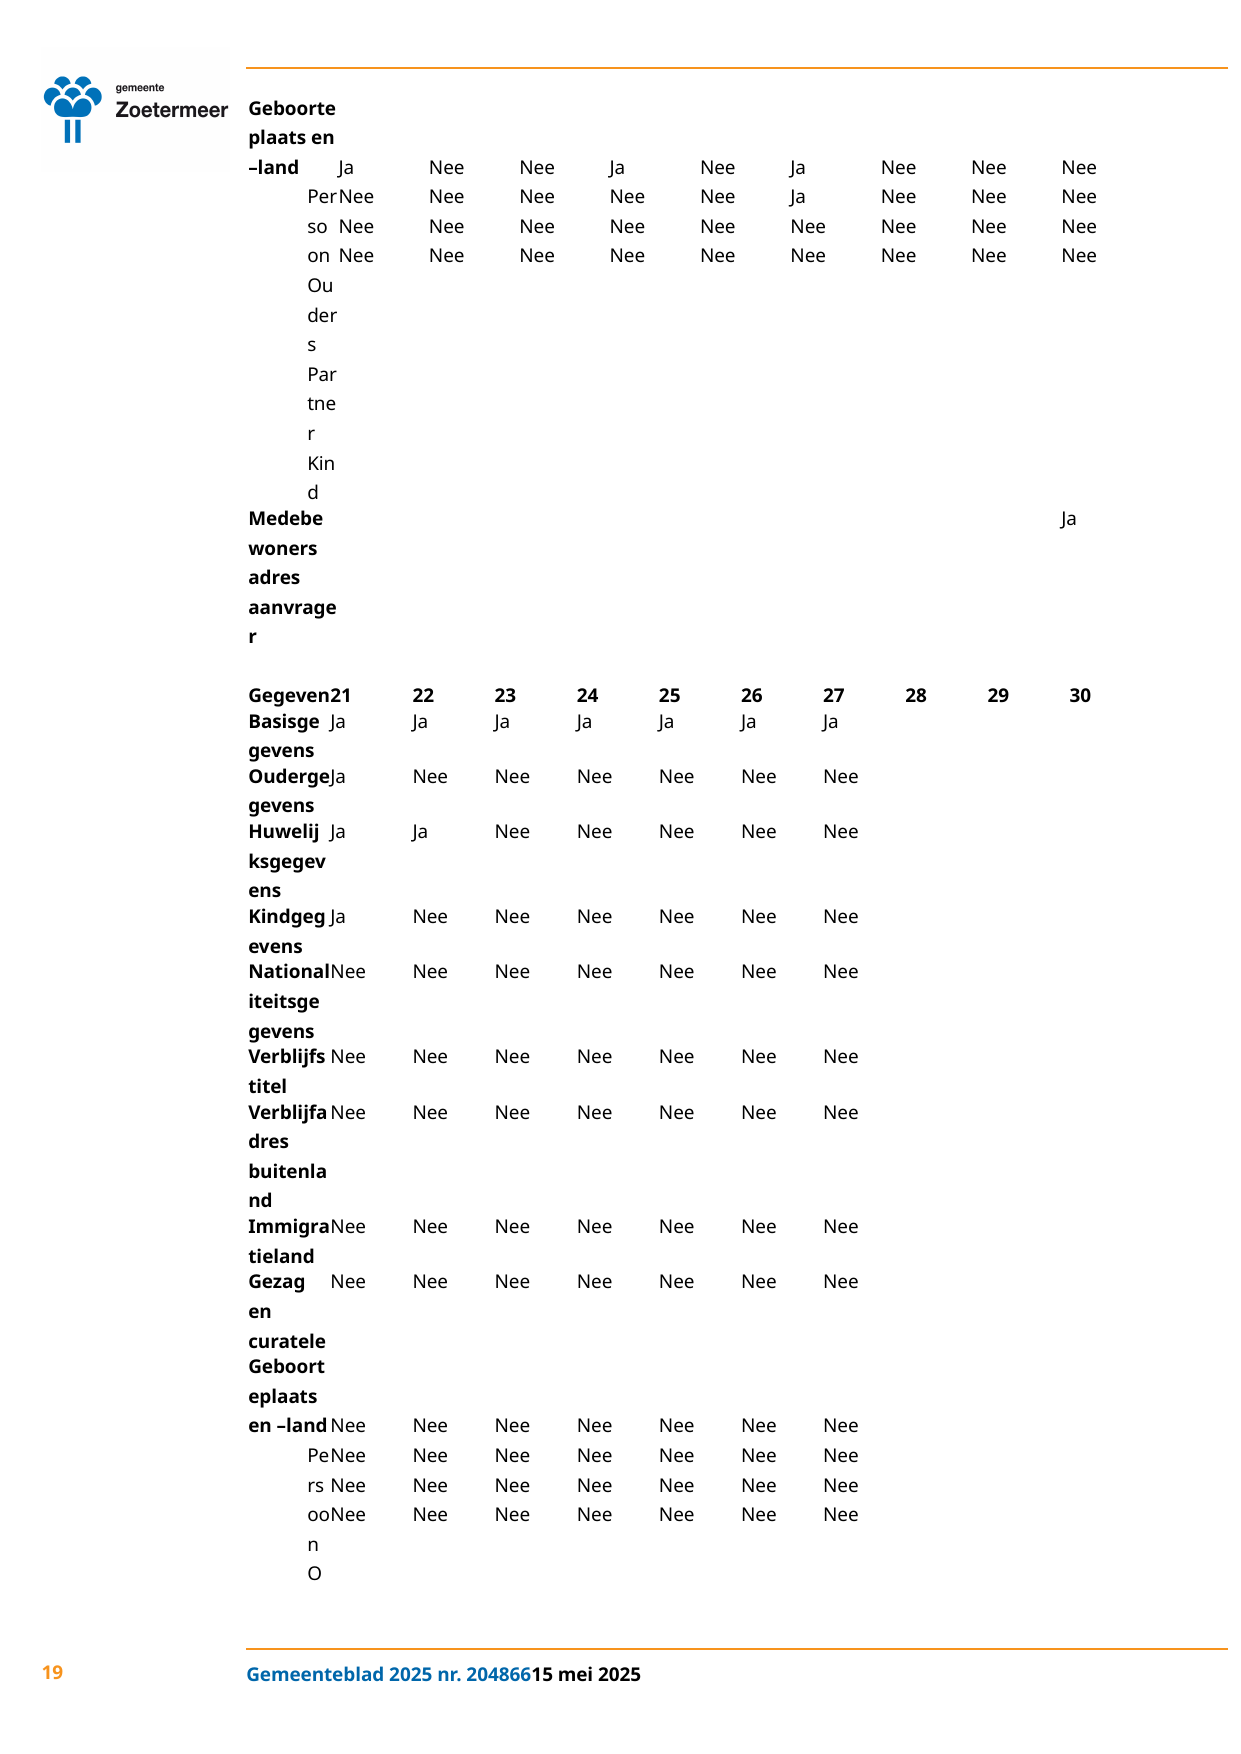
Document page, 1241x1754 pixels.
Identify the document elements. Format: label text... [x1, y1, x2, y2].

table_cell Ja Ja Nee Nee [790, 95, 881, 505]
table_cell [987, 1269, 1069, 1353]
table_header 28 [905, 682, 987, 708]
table_cell [1069, 708, 1152, 763]
table_cell Nee Nee Nee Nee [659, 1354, 741, 1586]
table_cell [905, 708, 987, 763]
table_cell Nee [412, 1099, 494, 1213]
table_cell Nee [494, 903, 577, 959]
table_cell Ja [741, 708, 823, 763]
table_cell [987, 903, 1069, 959]
table_cell Nee [330, 1099, 412, 1213]
table_cell Nee [330, 1269, 412, 1353]
table_cell [905, 1213, 987, 1269]
table_cell Nee Nee Nee Nee [741, 1354, 823, 1586]
table_cell Nee [741, 959, 823, 1043]
table_cell [338, 505, 1061, 649]
table_cell Nee [330, 959, 412, 1043]
table_cell Nee [330, 1213, 412, 1269]
table_cell Nee [823, 1213, 905, 1269]
table_cell Ja [659, 708, 741, 763]
table_cell Nee Nee Nee Nee [577, 1354, 659, 1586]
table_header 23 [494, 682, 577, 708]
table_cell Ja [577, 708, 659, 763]
table_cell Nee Nee Nee Nee [1061, 95, 1152, 505]
table_cell Nee [577, 1269, 659, 1353]
table_cell [1069, 1099, 1152, 1213]
table_cell Huwelijksgegevens [248, 819, 330, 903]
table_cell Nationaliteitsgegevens [248, 959, 330, 1043]
table_cell Nee [412, 763, 494, 818]
table_cell [987, 1099, 1069, 1213]
table_cell Immigratieland [248, 1213, 330, 1269]
table_cell Oudergegevens [248, 763, 330, 818]
table_cell [987, 1044, 1069, 1099]
table_cell [905, 1269, 987, 1353]
table_cell Nee [577, 1044, 659, 1099]
table_cell Ja [330, 903, 412, 959]
table_cell Nee [577, 903, 659, 959]
table_cell Nee Nee Nee Nee [330, 1354, 412, 1586]
table_cell Ja [823, 708, 905, 763]
table_cell Ja [1061, 505, 1152, 649]
table_cell Ja [412, 819, 494, 903]
table_header 26 [741, 682, 823, 708]
table_cell [1069, 1354, 1152, 1586]
table_cell Geboorteplaats en –land Persoon Ouders Partner Kind [248, 95, 338, 505]
table_cell [987, 708, 1069, 763]
table_header 27 [823, 682, 905, 708]
table_cell Nee [577, 819, 659, 903]
table_cell [1069, 1044, 1152, 1099]
table_cell Nee [494, 819, 577, 903]
table_header 22 [412, 682, 494, 708]
table_cell [1069, 819, 1152, 903]
table_cell Ja [330, 708, 412, 763]
table_cell Nee [659, 1099, 741, 1213]
table_cell [905, 1099, 987, 1213]
table_cell Nee [741, 819, 823, 903]
table_cell Nee [577, 1099, 659, 1213]
table_cell Nee [823, 1044, 905, 1099]
table_header 30 [1069, 682, 1152, 708]
table_cell Nee [412, 1269, 494, 1353]
table_header 24 [577, 682, 659, 708]
table_cell Nee [659, 1213, 741, 1269]
table_cell Gezag en curatele [248, 1269, 330, 1353]
table_cell Nee [659, 819, 741, 903]
table_cell [905, 903, 987, 959]
table_cell [1069, 959, 1152, 1043]
table_cell [1069, 1213, 1152, 1269]
table_cell Ja [330, 819, 412, 903]
table_cell Nee [823, 903, 905, 959]
table_cell Nee [494, 763, 577, 818]
table_cell [905, 763, 987, 818]
table_cell [987, 763, 1069, 818]
table_cell Verblijfstitel [248, 1044, 330, 1099]
table_cell Nee Nee Nee Nee [412, 1354, 494, 1586]
table_cell [987, 1213, 1069, 1269]
table_cell Nee Nee Nee Nee [494, 1354, 577, 1586]
table_cell Nee [659, 763, 741, 818]
table_cell Nee [823, 819, 905, 903]
table_cell Kindgegevens [248, 903, 330, 959]
table_cell Nee Nee Nee Nee [519, 95, 609, 505]
table_header 25 [659, 682, 741, 708]
picture [41, 47, 231, 172]
table_cell Medebewoners adres aanvrager [248, 505, 338, 649]
table_cell Nee [659, 903, 741, 959]
table_cell Nee [659, 1044, 741, 1099]
table_cell Nee [823, 1099, 905, 1213]
table_cell Ja [494, 708, 577, 763]
table_cell [1069, 903, 1152, 959]
table_cell Nee [494, 1213, 577, 1269]
table_cell Ja [412, 708, 494, 763]
table_cell Nee [741, 1213, 823, 1269]
table_cell [905, 1044, 987, 1099]
table_cell Nee [577, 959, 659, 1043]
table_cell Ja Nee Nee Nee [609, 95, 700, 505]
table_cell Nee Nee Nee Nee [700, 95, 790, 505]
table_header 29 [987, 682, 1069, 708]
table_cell Nee [577, 1213, 659, 1269]
table_cell Nee [823, 763, 905, 818]
table_cell Nee [412, 959, 494, 1043]
table_header 21 [330, 682, 412, 708]
table_cell Nee [494, 1099, 577, 1213]
table_cell Nee [494, 1044, 577, 1099]
table_cell Nee [412, 1213, 494, 1269]
table_cell Nee [577, 763, 659, 818]
table_cell Nee [412, 903, 494, 959]
table_cell Nee [741, 1269, 823, 1353]
table_cell [1069, 763, 1152, 818]
table_cell Basisgegevens [248, 708, 330, 763]
table_cell [987, 959, 1069, 1043]
table_cell Nee [494, 1269, 577, 1353]
table_cell [905, 1354, 987, 1586]
table_cell Nee [741, 1099, 823, 1213]
table_cell [987, 819, 1069, 903]
table_cell Ja Nee Nee Nee [338, 95, 429, 505]
table_cell [905, 819, 987, 903]
table_cell Nee Nee Nee Nee [823, 1354, 905, 1586]
table_cell Nee Nee Nee Nee [971, 95, 1061, 505]
table_header Gegeven [248, 682, 330, 708]
table_cell [987, 1354, 1069, 1586]
table_cell Nee [659, 1269, 741, 1353]
table_cell [1069, 1269, 1152, 1353]
table_cell Nee [412, 1044, 494, 1099]
table_cell Nee Nee Nee Nee [429, 95, 519, 505]
table_cell Nee [494, 959, 577, 1043]
table_cell [905, 959, 987, 1043]
table_cell Geboorteplaats en –land Persoon O [248, 1354, 330, 1586]
table_cell Nee [823, 1269, 905, 1353]
table_cell Nee [741, 763, 823, 818]
table_cell Nee [823, 959, 905, 1043]
table_cell Verblijfadres buitenland [248, 1099, 330, 1213]
table_cell Nee [741, 903, 823, 959]
table_cell Nee [741, 1044, 823, 1099]
table_cell Nee [330, 1044, 412, 1099]
table_cell Nee [659, 959, 741, 1043]
table_cell Nee Nee Nee Nee [881, 95, 971, 505]
table_cell Ja [330, 763, 412, 818]
